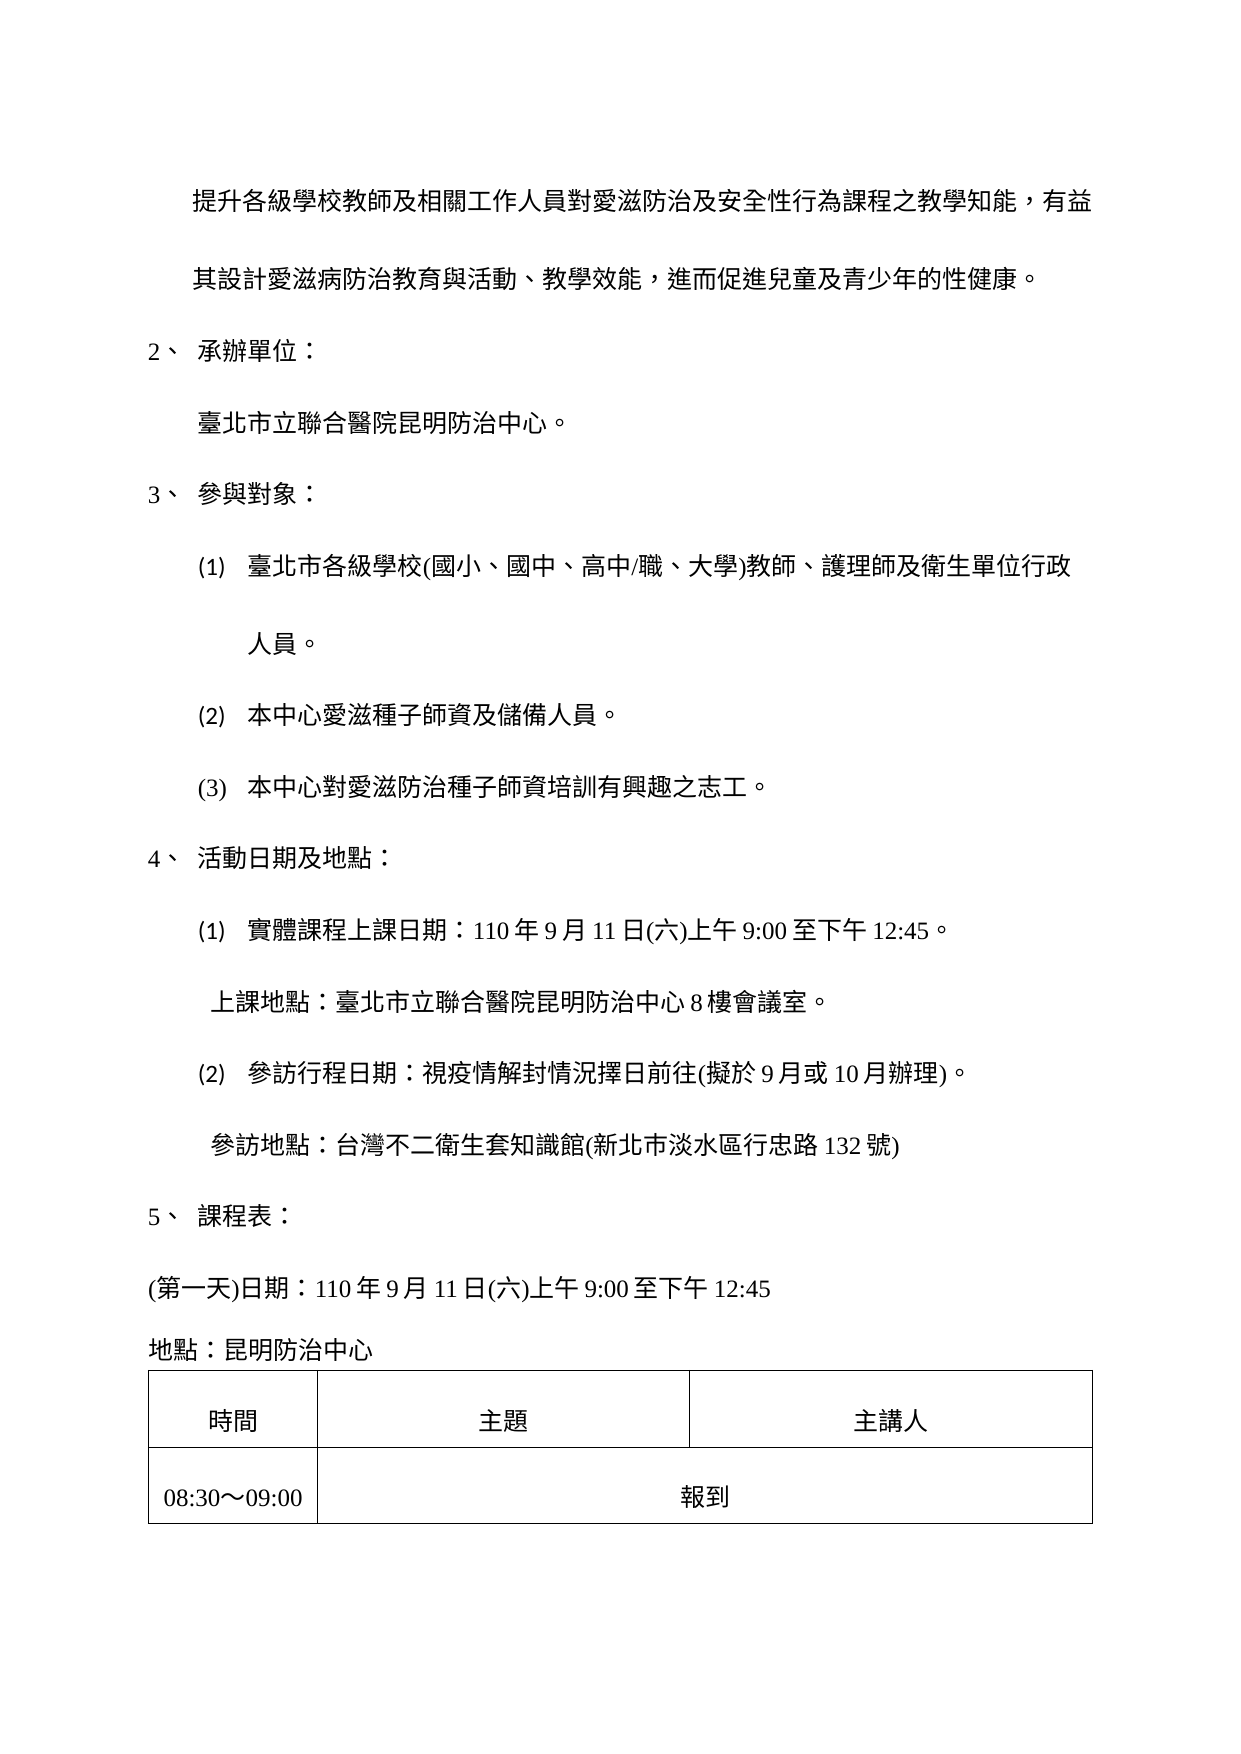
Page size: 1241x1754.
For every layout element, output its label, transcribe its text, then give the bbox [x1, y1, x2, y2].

list 參訪行程日期：視疫情解封情況擇日前往(擬於9月或10月辦理)。 [198, 1030, 1092, 1093]
list 承辦單位： [148, 308, 1092, 370]
table_cell 報到 [318, 1448, 1092, 1523]
text 提升各級學校教師及相關工作人員對愛滋防治及安全性行為課程之教學知能，有益其設計愛滋病防治教育與活動、教學效能，進而促進兒童及青少年的性健康。 [192, 158, 1092, 299]
table_cell 08:30～09:00 [149, 1448, 317, 1523]
text 地點：昆明防治中心 [148, 1307, 1092, 1370]
table_header 時間 [149, 1371, 317, 1447]
list 本中心愛滋種子師資及儲備人員。 [198, 672, 1092, 735]
list 活動日期及地點： [148, 815, 1092, 878]
table_header 主講人 [690, 1371, 1092, 1447]
list 臺北市各級學校(國小、國中、高中/職、大學)教師、護理師及衛生單位行政人員。 [198, 523, 1092, 663]
text 上課地點：臺北市立聯合醫院昆明防治中心8樓會議室。 [210, 958, 1092, 1021]
text 參訪地點：台灣不二衛生套知識館(新北巿淡水區行忠路132號) [210, 1102, 1092, 1164]
list 課程表： [148, 1173, 1092, 1236]
text 臺北市立聯合醫院昆明防治中心。 [198, 379, 1092, 442]
table_header 主題 [318, 1371, 689, 1447]
list 本中心對愛滋防治種子師資培訓有興趣之志工。 [198, 744, 1092, 806]
list 實體課程上課日期：110年9月11日(六)上午9:00至下午12:45。 [198, 887, 1092, 949]
list 參與對象： [148, 451, 1092, 513]
text (第一天)日期：110年9月11日(六)上午9:00至下午12:45 [148, 1245, 1092, 1307]
